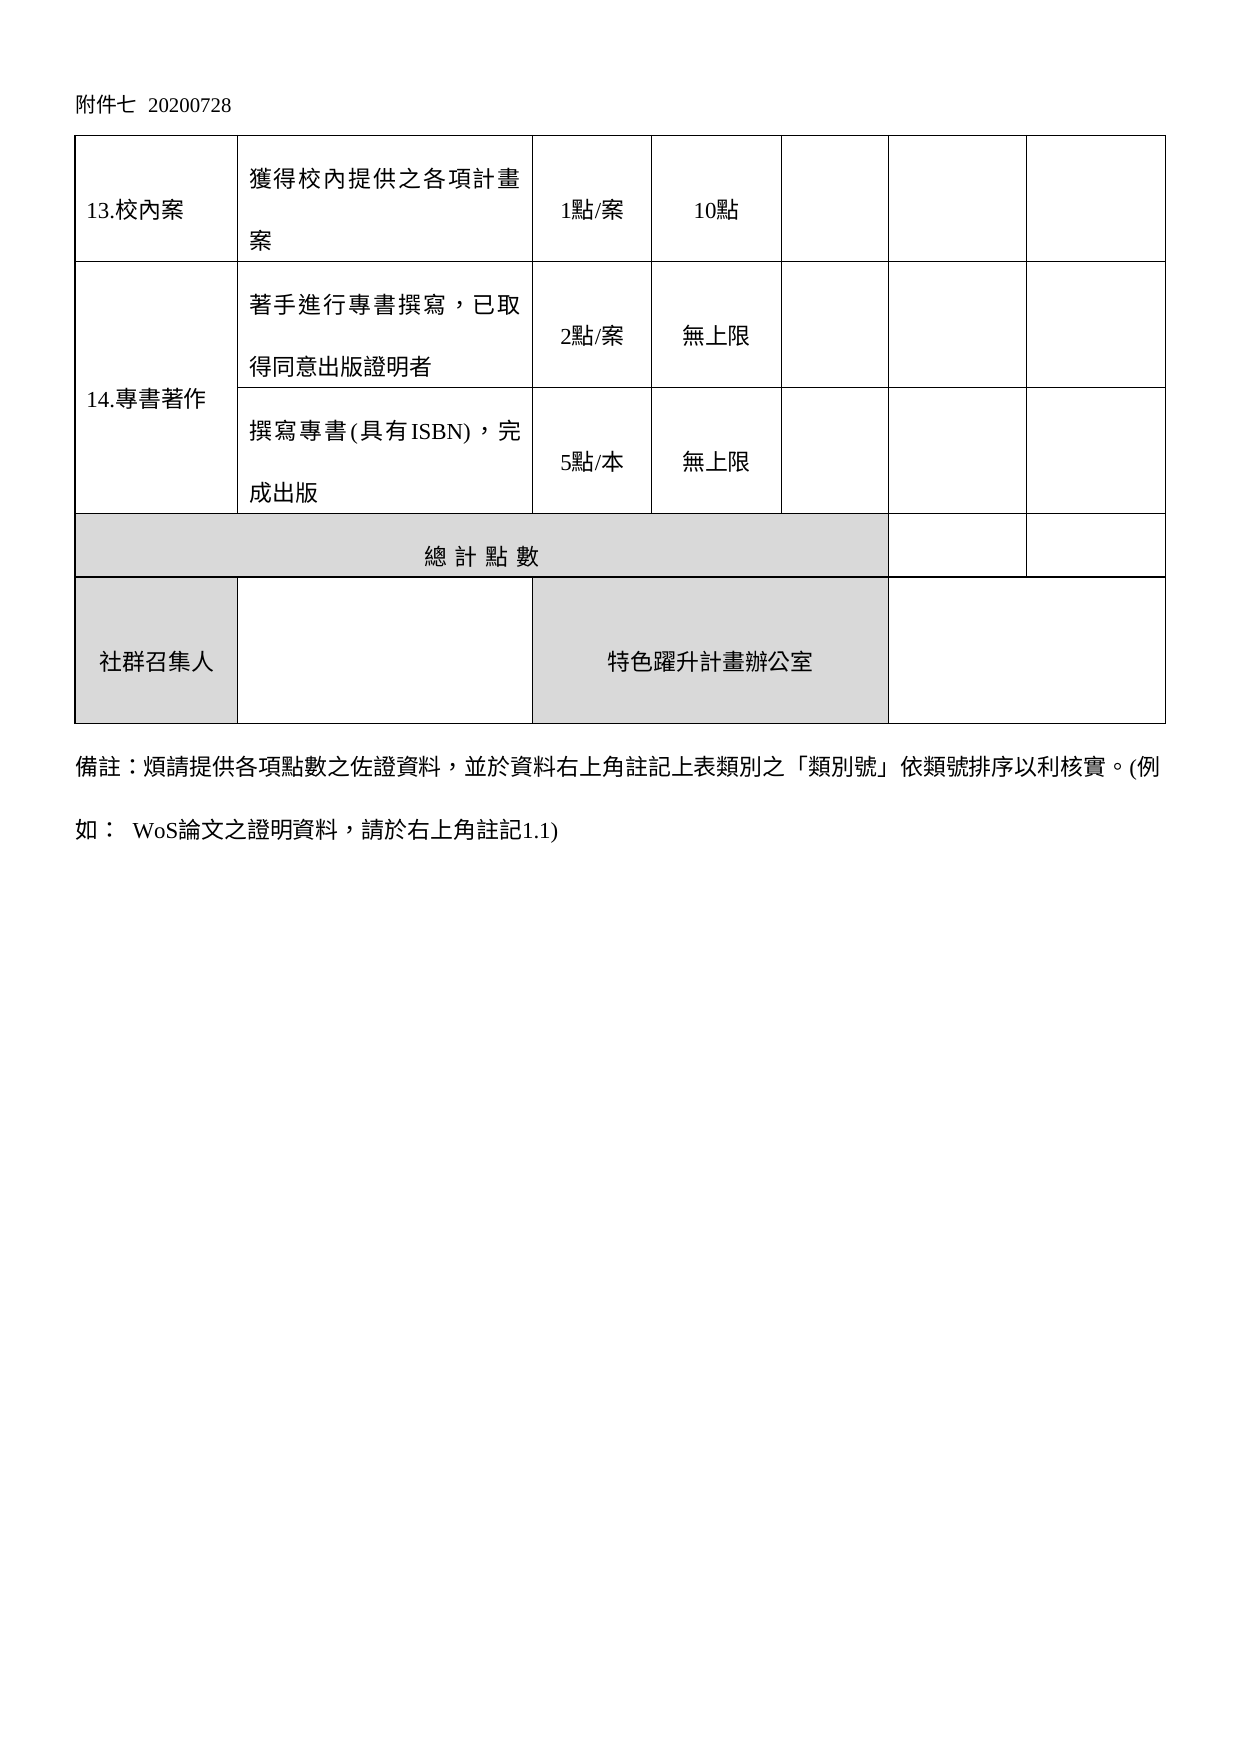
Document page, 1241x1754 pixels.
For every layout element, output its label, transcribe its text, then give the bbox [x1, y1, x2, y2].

table_cell 總計點數 [76, 514, 888, 576]
table_cell 1點/案 [533, 136, 651, 261]
table_cell [889, 262, 1026, 387]
table_cell 無上限 [652, 388, 781, 513]
table_cell [238, 578, 532, 723]
table_cell 特色躍升計畫辦公室 [533, 578, 888, 723]
table_cell 13.校內案 [76, 136, 237, 261]
table_cell [1027, 262, 1165, 387]
table_cell [889, 578, 1165, 723]
table_cell [782, 388, 888, 513]
table_cell [782, 262, 888, 387]
table_cell 5點/本 [533, 388, 651, 513]
table_cell 獲得校內提供之各項計畫案 [238, 136, 532, 261]
table_cell 無上限 [652, 262, 781, 387]
table_cell 10點 [652, 136, 781, 261]
table_cell 社群召集人 [76, 578, 237, 723]
table_cell 14.專書著作 [76, 262, 237, 513]
table_cell [1027, 136, 1165, 261]
table_cell [782, 136, 888, 261]
table_cell 2點/案 [533, 262, 651, 387]
table_cell [1027, 388, 1165, 513]
table_cell [1027, 514, 1165, 576]
text 備註：煩請提供各項點數之佐證資料，並於資料右上角註記上表類別之「類別號」依類號排序以利核實。(例如： WoS論文之證明資料，請於右上角註記1.1) [75, 724, 1165, 849]
table_cell [889, 136, 1026, 261]
table_cell 著手進行專書撰寫，已取得同意出版證明者 [238, 262, 532, 387]
table_cell 撰寫專書(具有ISBN)，完成出版 [238, 388, 532, 513]
table_cell [889, 388, 1026, 513]
table_cell [889, 514, 1026, 576]
